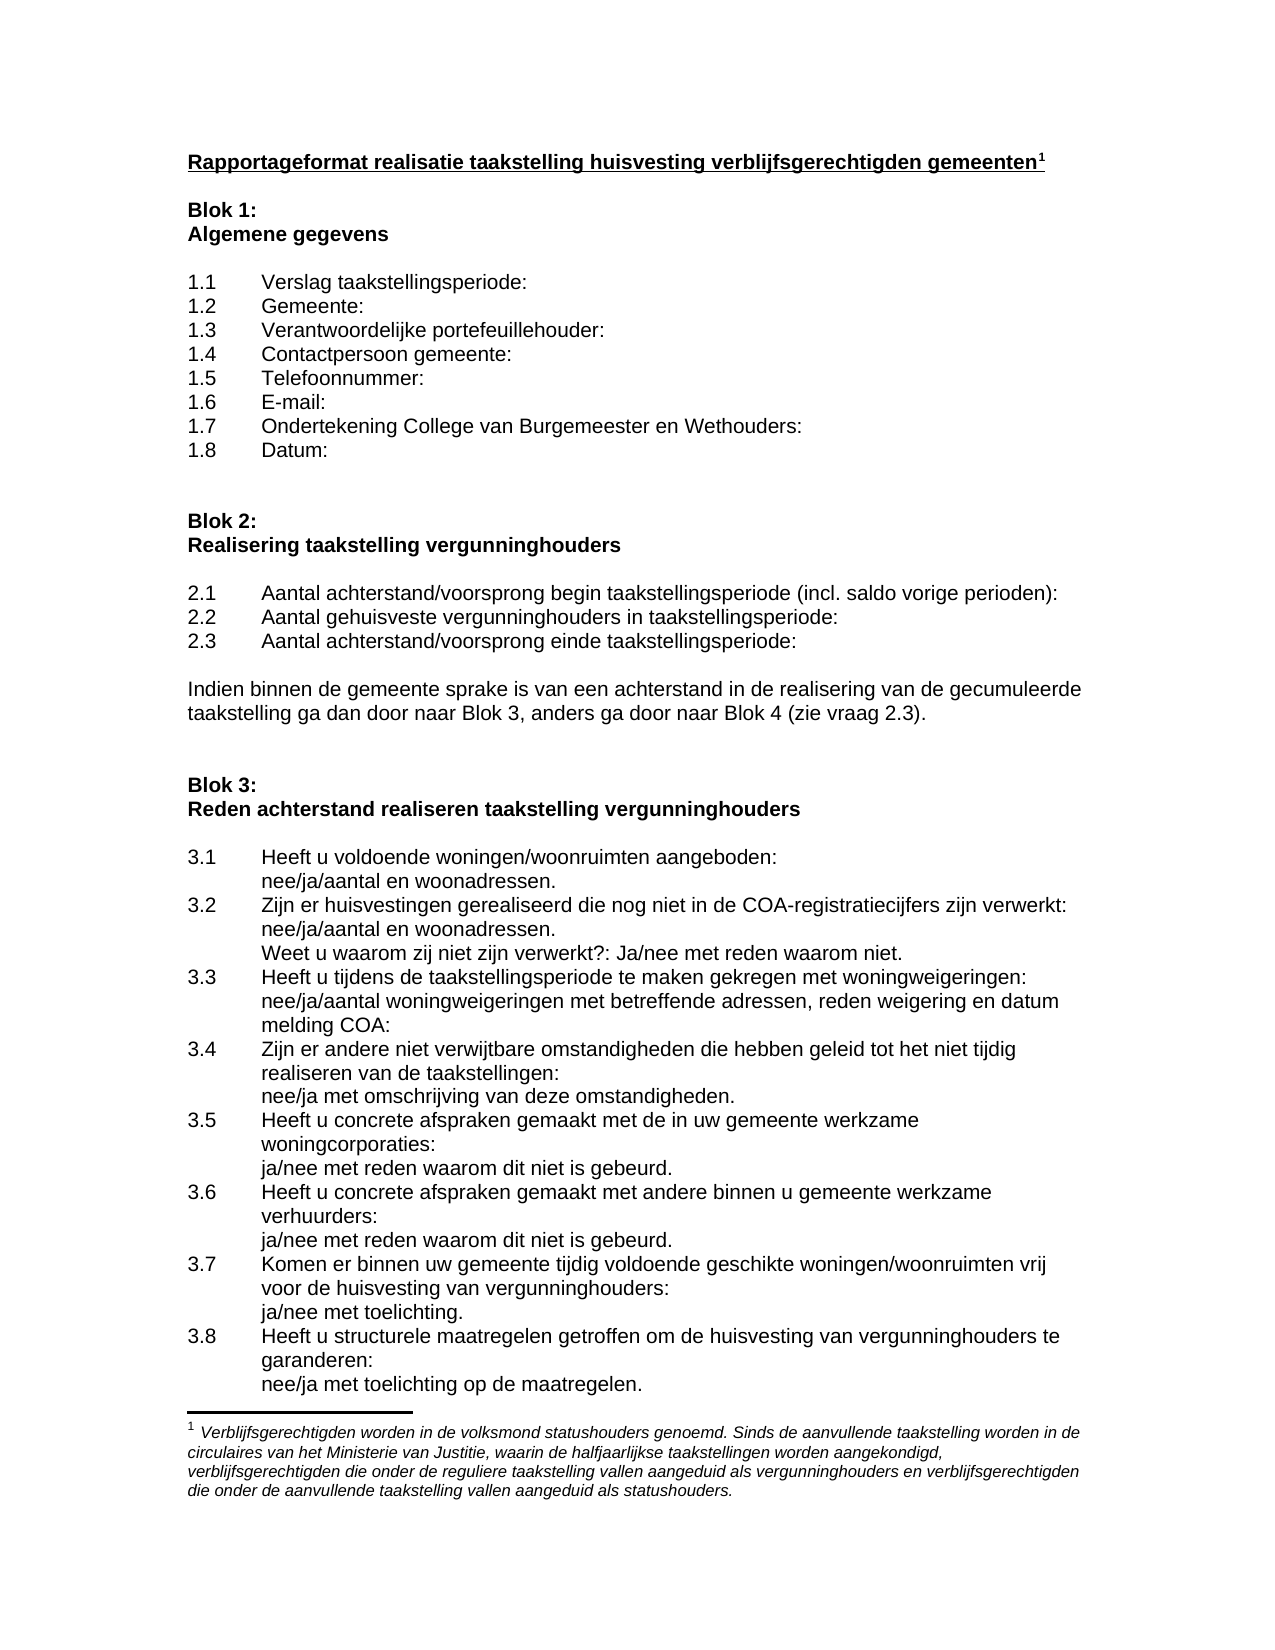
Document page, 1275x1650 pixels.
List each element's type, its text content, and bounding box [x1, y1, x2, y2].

text Indien binnen de gemeente sprake is van een achterstand in de realisering van de gecumuleerde taakstelling ga dan door naar Blok 3, anders ga door naar Blok 4 (zie vraag 2.3). [187, 677, 1087, 725]
text 2.3 Aantal achterstand/voorsprong einde taakstellingsperiode: [187, 629, 1087, 653]
text Blok 1: [187, 198, 1087, 222]
text 3.5 Heeft u concrete afspraken gemaakt met de in uw gemeente werkzame woningcorporaties: [187, 1108, 1087, 1156]
text 3.4 Zijn er andere niet verwijtbare omstandigheden die hebben geleid tot het niet tijdig realiseren van de taakstellingen: [187, 1036, 1087, 1084]
list Contactpersoon gemeente: [187, 342, 1087, 366]
list Datum: [187, 437, 1087, 461]
text 3.6 Heeft u concrete afspraken gemaakt met andere binnen u gemeente werkzame verhuurders: [187, 1180, 1087, 1228]
text 3.3 Heeft u tijdens de taakstellingsperiode te maken gekregen met woningweigeringen: nee/ja/aantal woningweigeringen met betreffende adressen, reden weigering en datum melding COA: [187, 964, 1087, 1036]
text 2.2 Aantal gehuisveste vergunninghouders in taakstellingsperiode: [187, 605, 1087, 629]
text ja/nee met toelichting. [187, 1300, 1087, 1324]
text Algemene gegevens [187, 222, 1087, 246]
text Reden achterstand realiseren taakstelling vergunninghouders [187, 797, 1087, 821]
text 3.2 Zijn er huisvestingen gerealiseerd die nog niet in de COA-registratiecijfers zijn verwerkt: nee/ja/aantal en woonadressen. [187, 893, 1087, 941]
text 3.1 Heeft u voldoende woningen/woonruimten aangeboden: [187, 845, 1087, 869]
text nee/ja met toelichting op de maatregelen. [187, 1372, 1087, 1396]
list Ondertekening College van Burgemeester en Wethouders: [187, 413, 1087, 437]
text 1.1 Verslag taakstellingsperiode: [187, 270, 1087, 294]
subtitle Rapportageformat realisatie taakstelling huisvesting verblijfsgerechtigden gemeenten [187, 150, 1087, 174]
text Realisering taakstelling vergunninghouders [187, 533, 1087, 557]
text 3.7 Komen er binnen uw gemeente tijdig voldoende geschikte woningen/woonruimten vrij voor de huisvesting van vergunninghouders: [187, 1252, 1087, 1300]
list Gemeente: [187, 294, 1087, 318]
text nee/ja/aantal en woonadressen. [187, 869, 1087, 893]
text ja/nee met reden waarom dit niet is gebeurd. [187, 1156, 1087, 1180]
text Blok 3: [187, 773, 1087, 797]
text Blok 2: [187, 509, 1087, 533]
list E-mail: [187, 389, 1087, 413]
text ja/nee met reden waarom dit niet is gebeurd. [187, 1228, 1087, 1252]
text 2.1 Aantal achterstand/voorsprong begin taakstellingsperiode (incl. saldo vorige perioden): [187, 581, 1087, 605]
list Telefoonnummer: [187, 366, 1087, 389]
text Verblijfsgerechtigden worden in de volksmond statushouders genoemd. Sinds de aanvullende taakstelling worden in de circulaires van het Ministerie van Justitie, waarin de halfjaarlijkse taakstellingen worden aangekondigd, verblijfsgerechtigden die onder de reguliere taakstelling vallen aangeduid als vergunninghouders en verblijfsgerechtigden die onder de aanvullende taakstelling vallen aangeduid als statushouders. [187, 1418, 1087, 1500]
list Verantwoordelijke portefeuillehouder: [187, 318, 1087, 342]
text Weet u waarom zij niet zijn verwerkt?: Ja/nee met reden waarom niet. [187, 941, 1087, 964]
text nee/ja met omschrijving van deze omstandigheden. [187, 1084, 1087, 1108]
text 3.8 Heeft u structurele maatregelen getroffen om de huisvesting van vergunninghouders te garanderen: [187, 1324, 1087, 1372]
